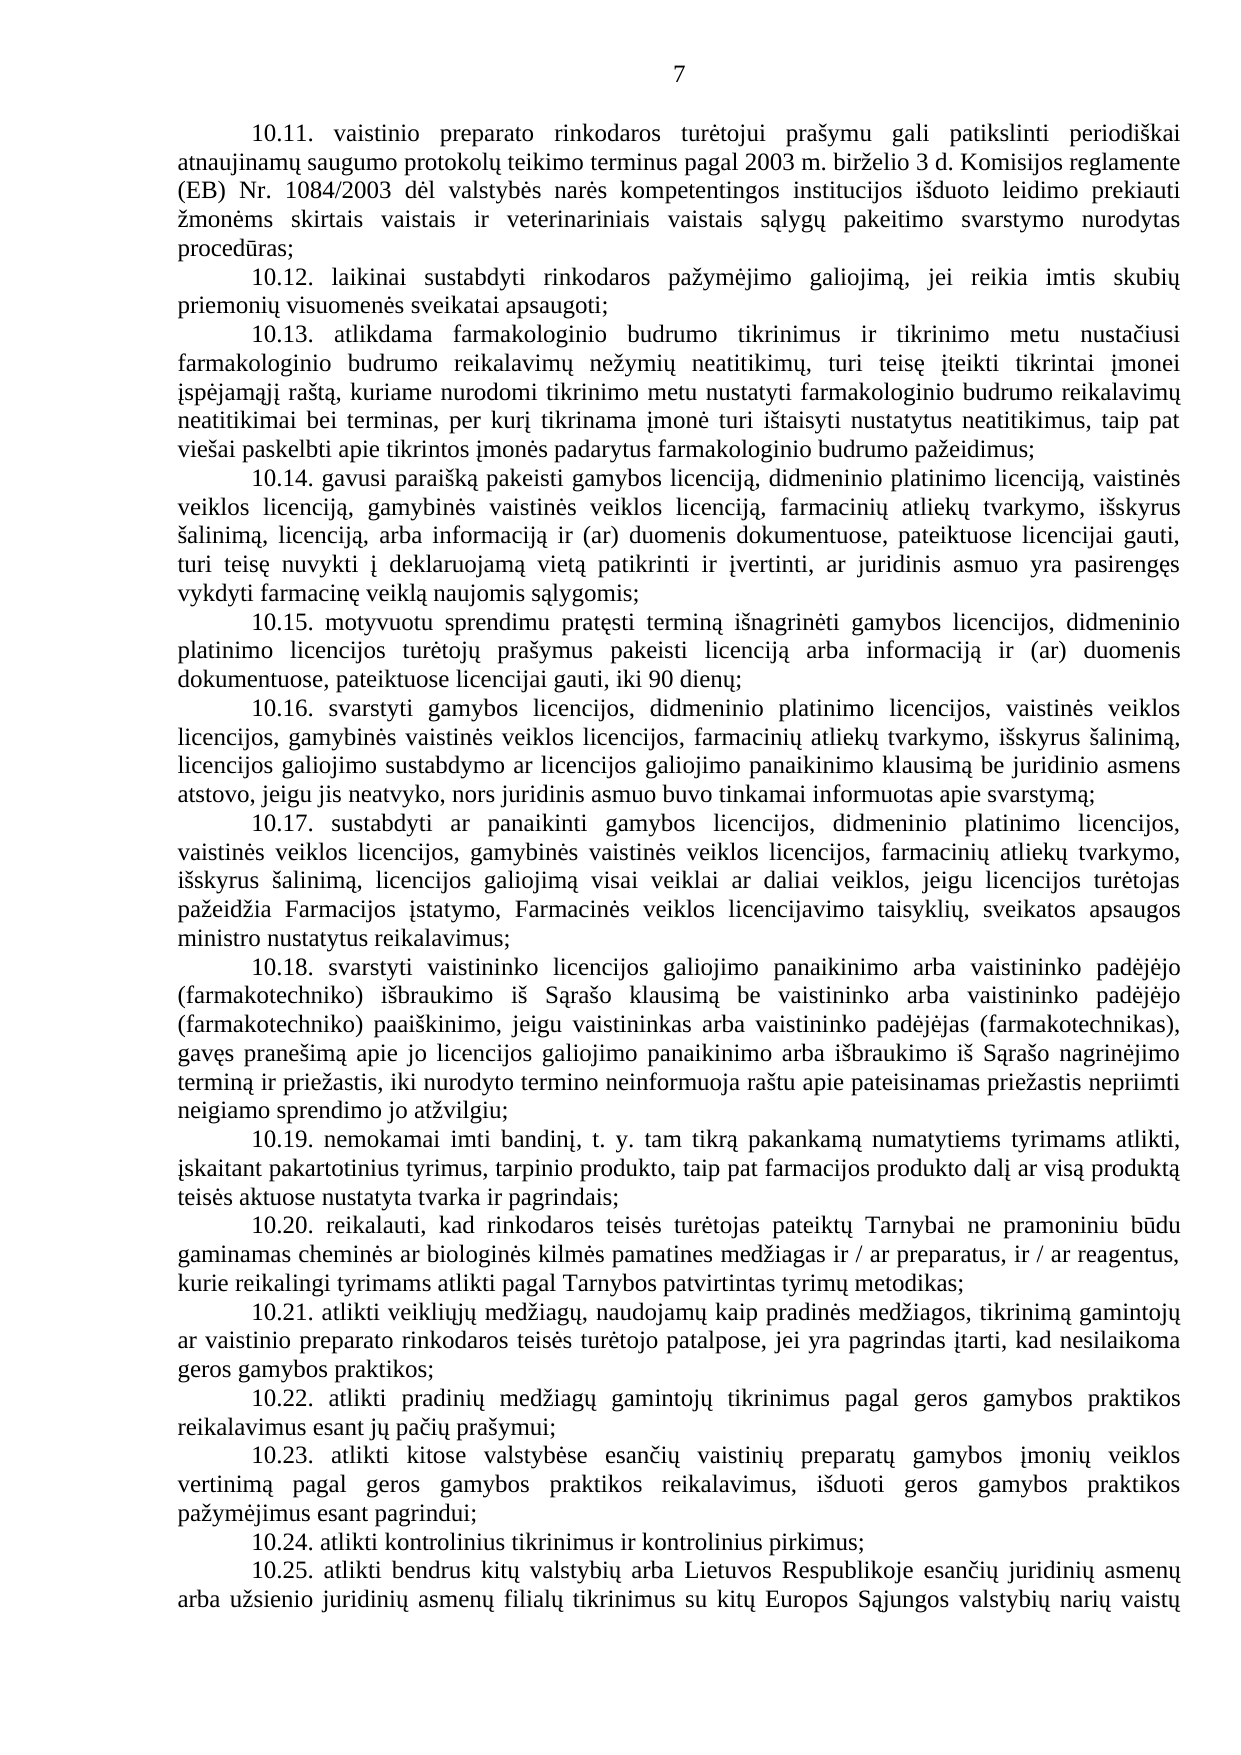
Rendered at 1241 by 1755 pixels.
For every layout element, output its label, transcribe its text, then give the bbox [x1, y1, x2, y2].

text 10.14. gavusi paraišką pakeisti gamybos licenciją, didmeninio platinimo licenciją, vaistinės veiklos licenciją, gamybinės vaistinės veiklos licenciją, farmacinių atliekų tvarkymo, išskyrus šalinimą, licenciją, arba informaciją ir (ar) duomenis dokumentuose, pateiktuose licencijai gauti, turi teisę nuvykti į deklaruojamą vietą patikrinti ir įvertinti, ar juridinis asmuo yra pasirengęs vykdyti farmacinę veiklą naujomis sąlygomis; [177, 463, 1181, 607]
text 10.12. laikinai sustabdyti rinkodaros pažymėjimo galiojimą, jei reikia imtis skubių priemonių visuomenės sveikatai apsaugoti; [177, 262, 1181, 319]
text 10.20. reikalauti, kad rinkodaros teisės turėtojas pateiktų Tarnybai ne pramoniniu būdu gaminamas cheminės ar biologinės kilmės pamatines medžiagas ir / ar preparatus, ir / ar reagentus, kurie reikalingi tyrimams atlikti pagal Tarnybos patvirtintas tyrimų metodikas; [177, 1211, 1181, 1297]
text 10.21. atlikti veikliųjų medžiagų, naudojamų kaip pradinės medžiagos, tikrinimą gamintojų ar vaistinio preparato rinkodaros teisės turėtojo patalpose, jei yra pagrindas įtarti, kad nesilaikoma geros gamybos praktikos; [177, 1297, 1181, 1383]
text 10.16. svarstyti gamybos licencijos, didmeninio platinimo licencijos, vaistinės veiklos licencijos, gamybinės vaistinės veiklos licencijos, farmacinių atliekų tvarkymo, išskyrus šalinimą, licencijos galiojimo sustabdymo ar licencijos galiojimo panaikinimo klausimą be juridinio asmens atstovo, jeigu jis neatvyko, nors juridinis asmuo buvo tinkamai informuotas apie svarstymą; [177, 693, 1181, 808]
text 10.13. atlikdama farmakologinio budrumo tikrinimus ir tikrinimo metu nustačiusi farmakologinio budrumo reikalavimų nežymių neatitikimų, turi teisę įteikti tikrintai įmonei įspėjamąjį raštą, kuriame nurodomi tikrinimo metu nustatyti farmakologinio budrumo reikalavimų neatitikimai bei terminas, per kurį tikrinama įmonė turi ištaisyti nustatytus neatitikimus, taip pat viešai paskelbti apie tikrintos įmonės padarytus farmakologinio budrumo pažeidimus; [177, 319, 1181, 463]
text 10.15. motyvuotu sprendimu pratęsti terminą išnagrinėti gamybos licencijos, didmeninio platinimo licencijos turėtojų prašymus pakeisti licenciją arba informaciją ir (ar) duomenis dokumentuose, pateiktuose licencijai gauti, iki 90 dienų; [177, 607, 1181, 693]
text 10.22. atlikti pradinių medžiagų gamintojų tikrinimus pagal geros gamybos praktikos reikalavimus esant jų pačių prašymui; [177, 1383, 1181, 1441]
text 10.11. vaistinio preparato rinkodaros turėtojui prašymu gali patikslinti periodiškai atnaujinamų saugumo protokolų teikimo terminus pagal 2003 m. birželio 3 d. Komisijos reglamente (EB) Nr. 1084/2003 dėl valstybės narės kompetentingos institucijos išduoto leidimo prekiauti žmonėms skirtais vaistais ir veterinariniais vaistais sąlygų pakeitimo svarstymo nurodytas procedūras; [177, 118, 1181, 262]
text 10.23. atlikti kitose valstybėse esančių vaistinių preparatų gamybos įmonių veiklos vertinimą pagal geros gamybos praktikos reikalavimus, išduoti geros gamybos praktikos pažymėjimus esant pagrindui; [177, 1441, 1181, 1527]
text 10.17. sustabdyti ar panaikinti gamybos licencijos, didmeninio platinimo licencijos, vaistinės veiklos licencijos, gamybinės vaistinės veiklos licencijos, farmacinių atliekų tvarkymo, išskyrus šalinimą, licencijos galiojimą visai veiklai ar daliai veiklos, jeigu licencijos turėtojas pažeidžia Farmacijos įstatymo, Farmacinės veiklos licencijavimo taisyklių, sveikatos apsaugos ministro nustatytus reikalavimus; [177, 808, 1181, 952]
text 10.18. svarstyti vaistininko licencijos galiojimo panaikinimo arba vaistininko padėjėjo (farmakotechniko) išbraukimo iš Sąrašo klausimą be vaistininko arba vaistininko padėjėjo (farmakotechniko) paaiškinimo, jeigu vaistininkas arba vaistininko padėjėjas (farmakotechnikas), gavęs pranešimą apie jo licencijos galiojimo panaikinimo arba išbraukimo iš Sąrašo nagrinėjimo terminą ir priežastis, iki nurodyto termino neinformuoja raštu apie pateisinamas priežastis nepriimti neigiamo sprendimo jo atžvilgiu; [177, 952, 1181, 1124]
text 10.19. nemokamai imti bandinį, t. y. tam tikrą pakankamą numatytiems tyrimams atlikti, įskaitant pakartotinius tyrimus, tarpinio produkto, taip pat farmacijos produkto dalį ar visą produktą teisės aktuose nustatyta tvarka ir pagrindais; [177, 1124, 1181, 1211]
text 10.25. atlikti bendrus kitų valstybių arba Lietuvos Respublikoje esančių juridinių asmenų arba užsienio juridinių asmenų filialų tikrinimus su kitų Europos Sąjungos valstybių narių vaistų [177, 1556, 1181, 1613]
text 10.24. atlikti kontrolinius tikrinimus ir kontrolinius pirkimus; [177, 1527, 1181, 1556]
